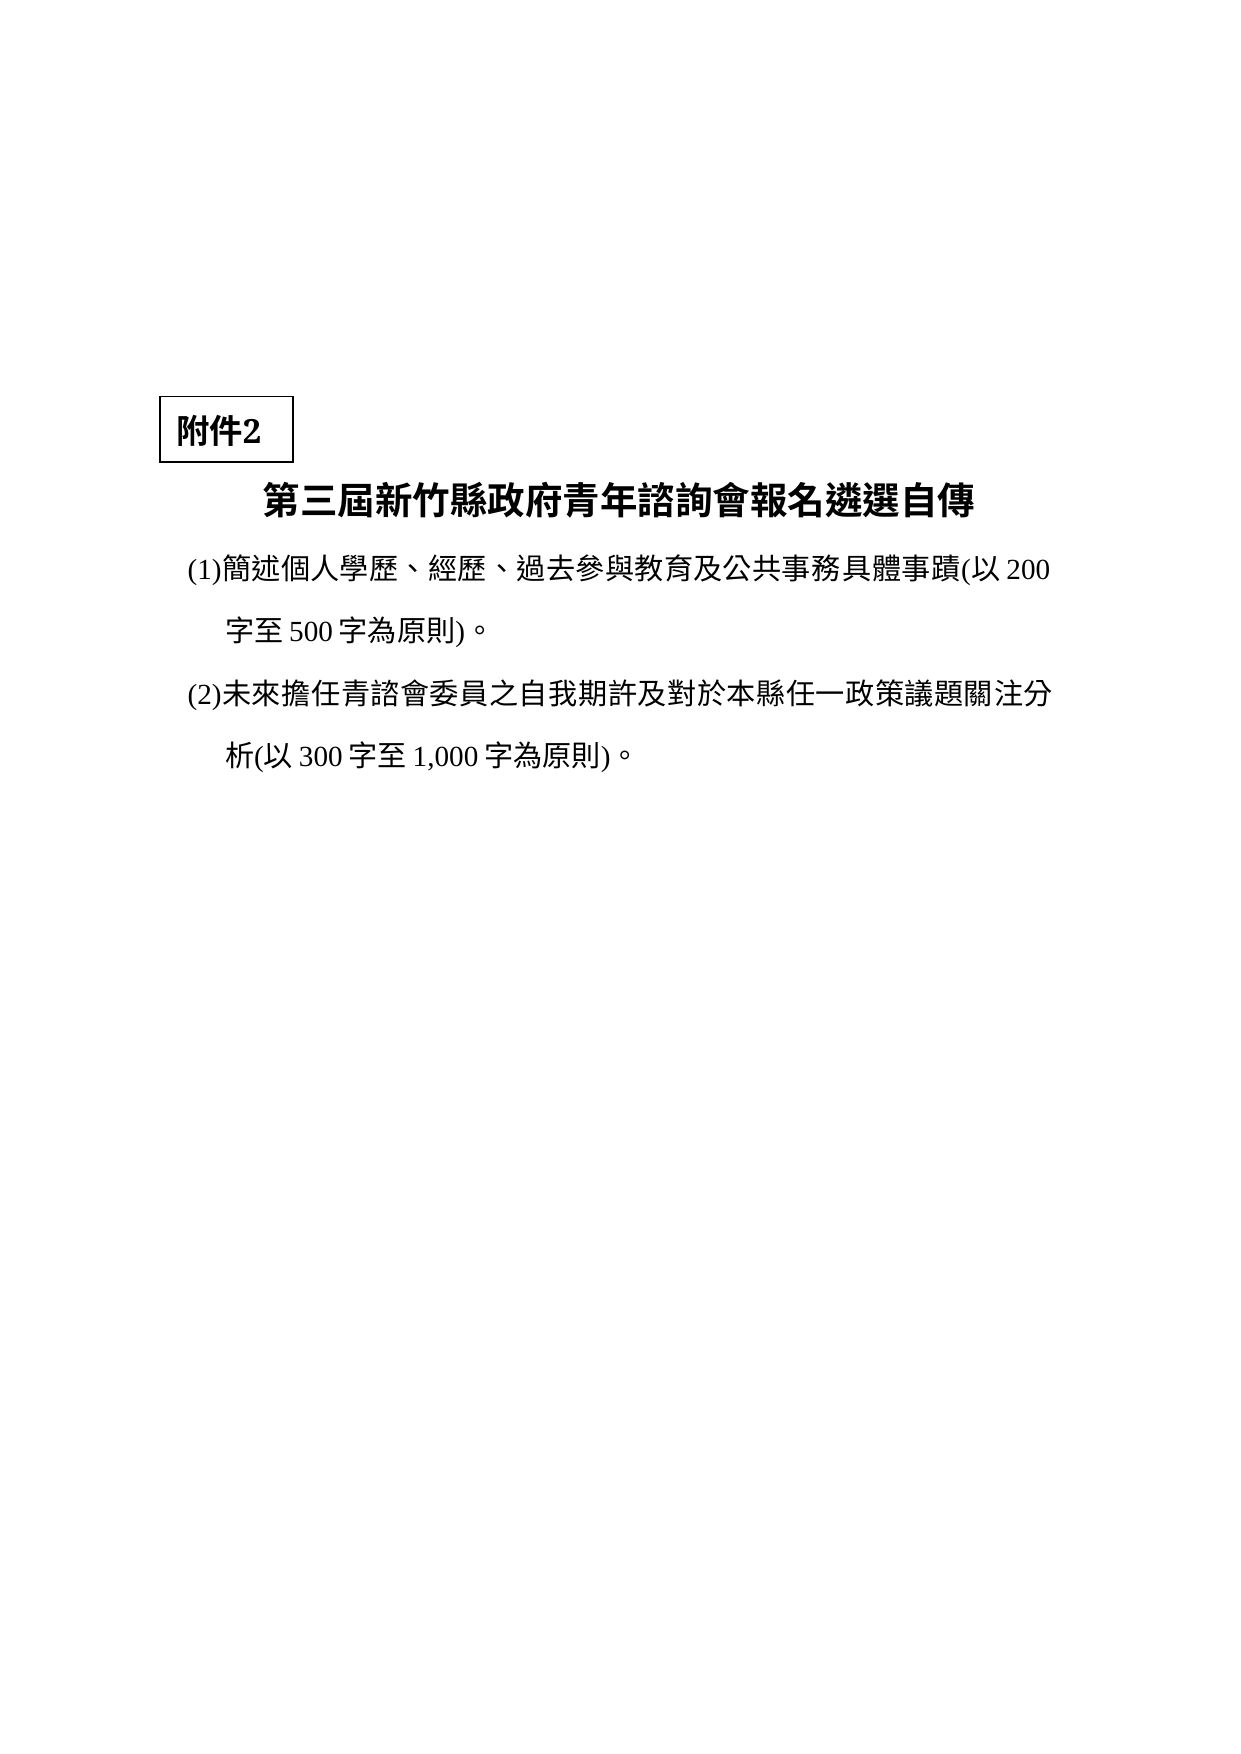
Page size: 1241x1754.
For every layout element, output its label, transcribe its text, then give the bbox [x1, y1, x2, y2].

text 第三屆新竹縣政府青年諮詢會報名遴選自傳 [187, 471, 1050, 525]
text (1)簡述個人學歷、經歷、過去參與教育及公共事務具體事蹟(以200字至500字為原則)。 [187, 525, 1050, 650]
text (2)未來擔任青諮會委員之自我期許及對於本縣任一政策議題關注分析(以300字至1,000字為原則)。 [187, 650, 1053, 775]
text [161, 397, 292, 461]
text 附件2 [176, 405, 277, 453]
